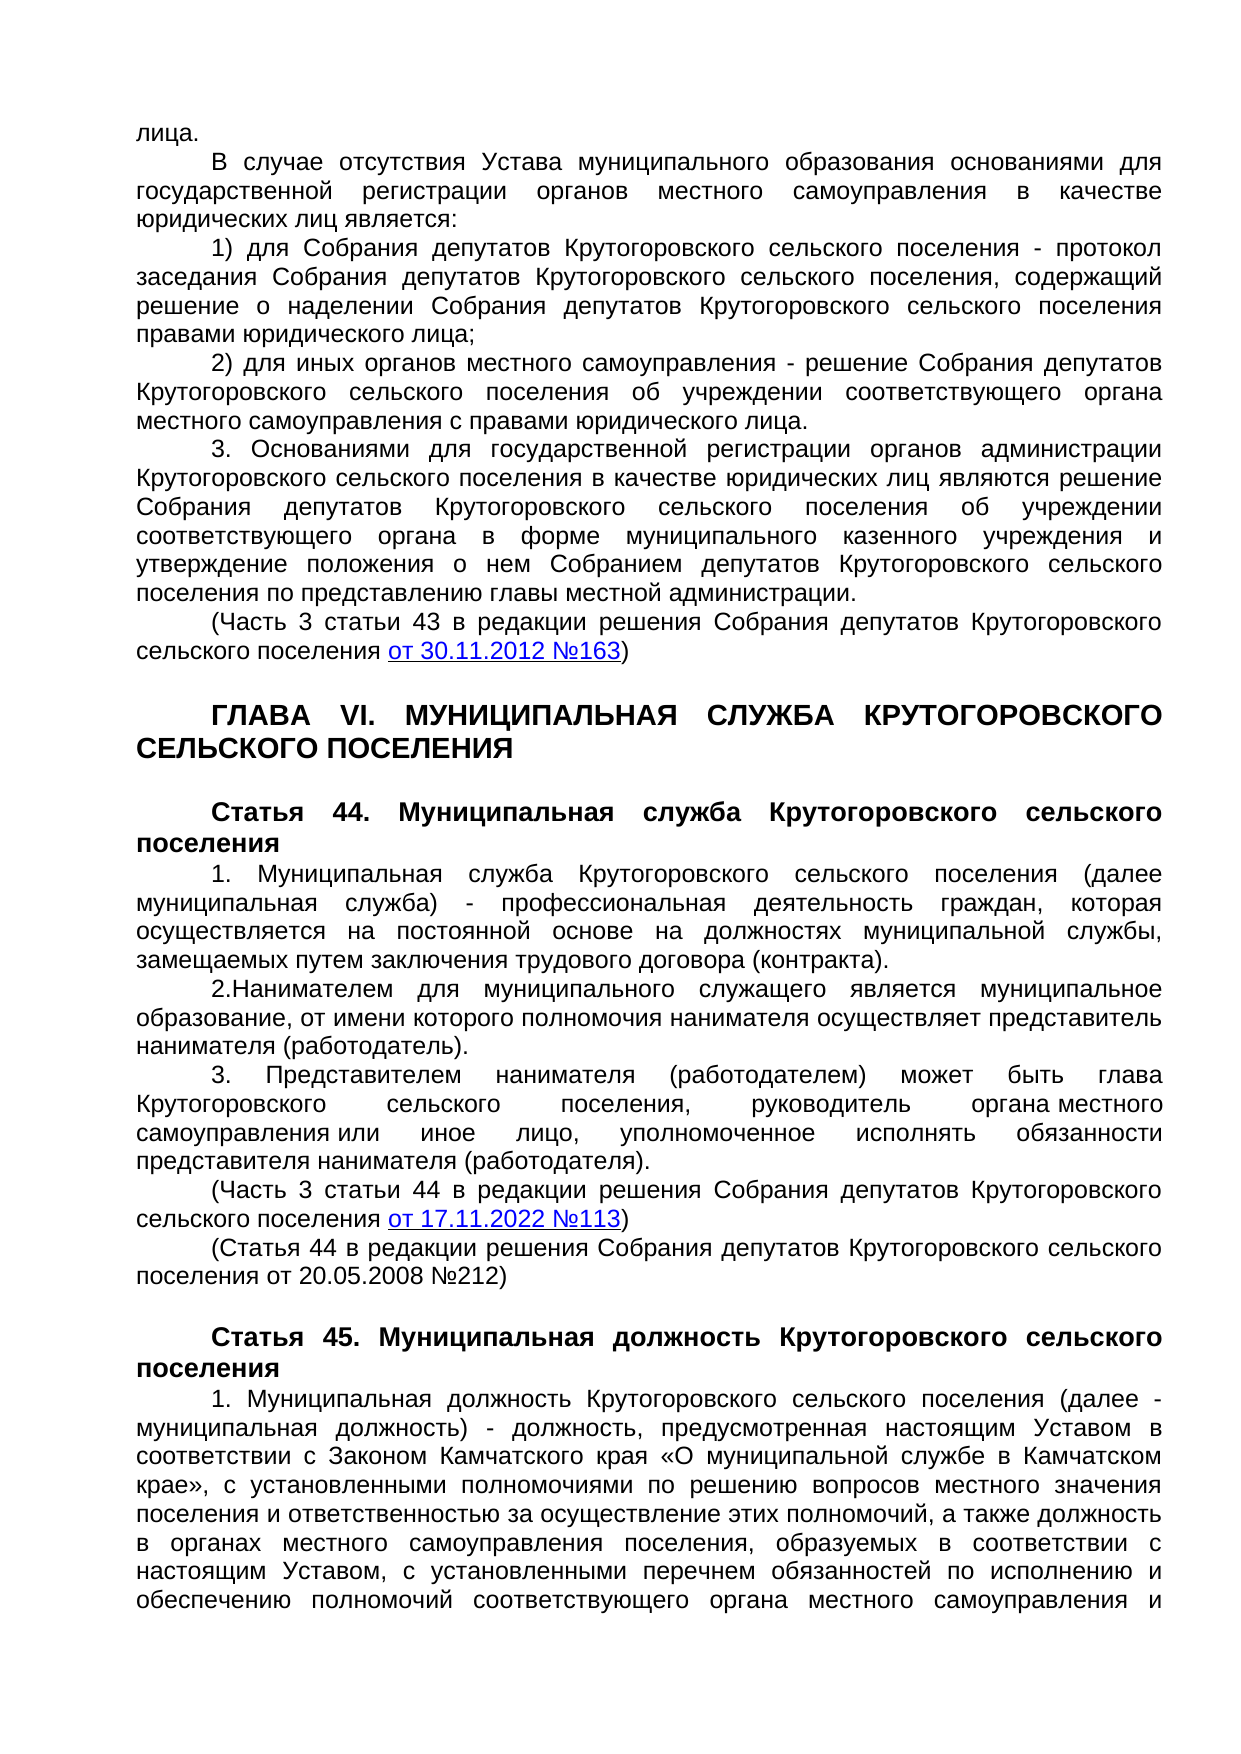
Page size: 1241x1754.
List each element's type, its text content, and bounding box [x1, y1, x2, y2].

text 2.Нанимателем для муниципального служащего является муниципальное образование, от имени которого полномочия нанимателя осуществляет представитель нанимателя (работодатель). [136, 974, 1163, 1060]
text лица. [136, 118, 1163, 147]
text Статья 45. Муниципальная должность Крутогоровского сельского поселения [136, 1321, 1163, 1384]
text В случае отсутствия Устава муниципального образования основаниями для государственной регистрации органов местного самоуправления в качестве юридических лиц является: [136, 147, 1163, 233]
text 1. Муниципальная должность Крутогоровского сельского поселения (далее - муниципальная должность) - должность, предусмотренная настоящим Уставом в соответствии с Законом Камчатского края «О муниципальной службе в Камчатском крае», с установленными полномочиями по решению вопросов местного значения поселения и ответственностью за осуществление этих полномочий, а также должность в органах местного самоуправления поселения, образуемых в соответствии с настоящим Уставом, с установленными перечнем обязанностей по исполнению и обеспечению полномочий соответствующего органа местного самоуправления и [136, 1384, 1163, 1614]
text ГЛАВА VI. МУНИЦИПАЛЬНАЯ СЛУЖБА КРУТОГОРОВСКОГО СЕЛЬСКОГО ПОСЕЛЕНИЯ [136, 698, 1163, 765]
text 3. Основаниями для государственной регистрации органов администрации Крутогоровского сельского поселения в качестве юридических лиц являются решение Собрания депутатов Крутогоровского сельского поселения об учреждении соответствующего органа в форме муниципального казенного учреждения и утверждение положения о нем Собранием депутатов Крутогоровского сельского поселения по представлению главы местной администрации. [136, 434, 1163, 607]
text Статья 44. Муниципальная служба Крутогоровского сельского поселения [136, 796, 1163, 859]
text (Часть 3 статьи 43 в редакции решения Собрания депутатов Крутогоровского сельского поселения от 30.11.2012 №163) [136, 607, 1163, 664]
text (Статья 44 в редакции решения Собрания депутатов Крутогоровского сельского поселения от 20.05.2008 №212) [136, 1232, 1163, 1290]
text 3. Представителем нанимателя (работодателем) может быть глава Крутогоровского сельского поселения, руководитель органа местного самоуправления или иное лицо, уполномоченное исполнять обязанности представителя нанимателя (работодателя). [136, 1060, 1163, 1175]
text 1) для Собрания депутатов Крутогоровского сельского поселения - протокол заседания Собрания депутатов Крутогоровского сельского поселения, содержащий решение о наделении Собрания депутатов Крутогоровского сельского поселения правами юридического лица; [136, 233, 1163, 348]
text 2) для иных органов местного самоуправления - решение Собрания депутатов Крутогоровского сельского поселения об учреждении соответствующего органа местного самоуправления с правами юридического лица. [136, 348, 1163, 434]
text 1. Муниципальная служба Крутогоровского сельского поселения (далее муниципальная служба) - профессиональная деятельность граждан, которая осуществляется на постоянной основе на должностях муниципальной службы, замещаемых путем заключения трудового договора (контракта). [136, 859, 1163, 974]
text (Часть 3 статьи 44 в редакции решения Собрания депутатов Крутогоровского сельского поселения от 17.11.2022 №113) [136, 1175, 1163, 1232]
